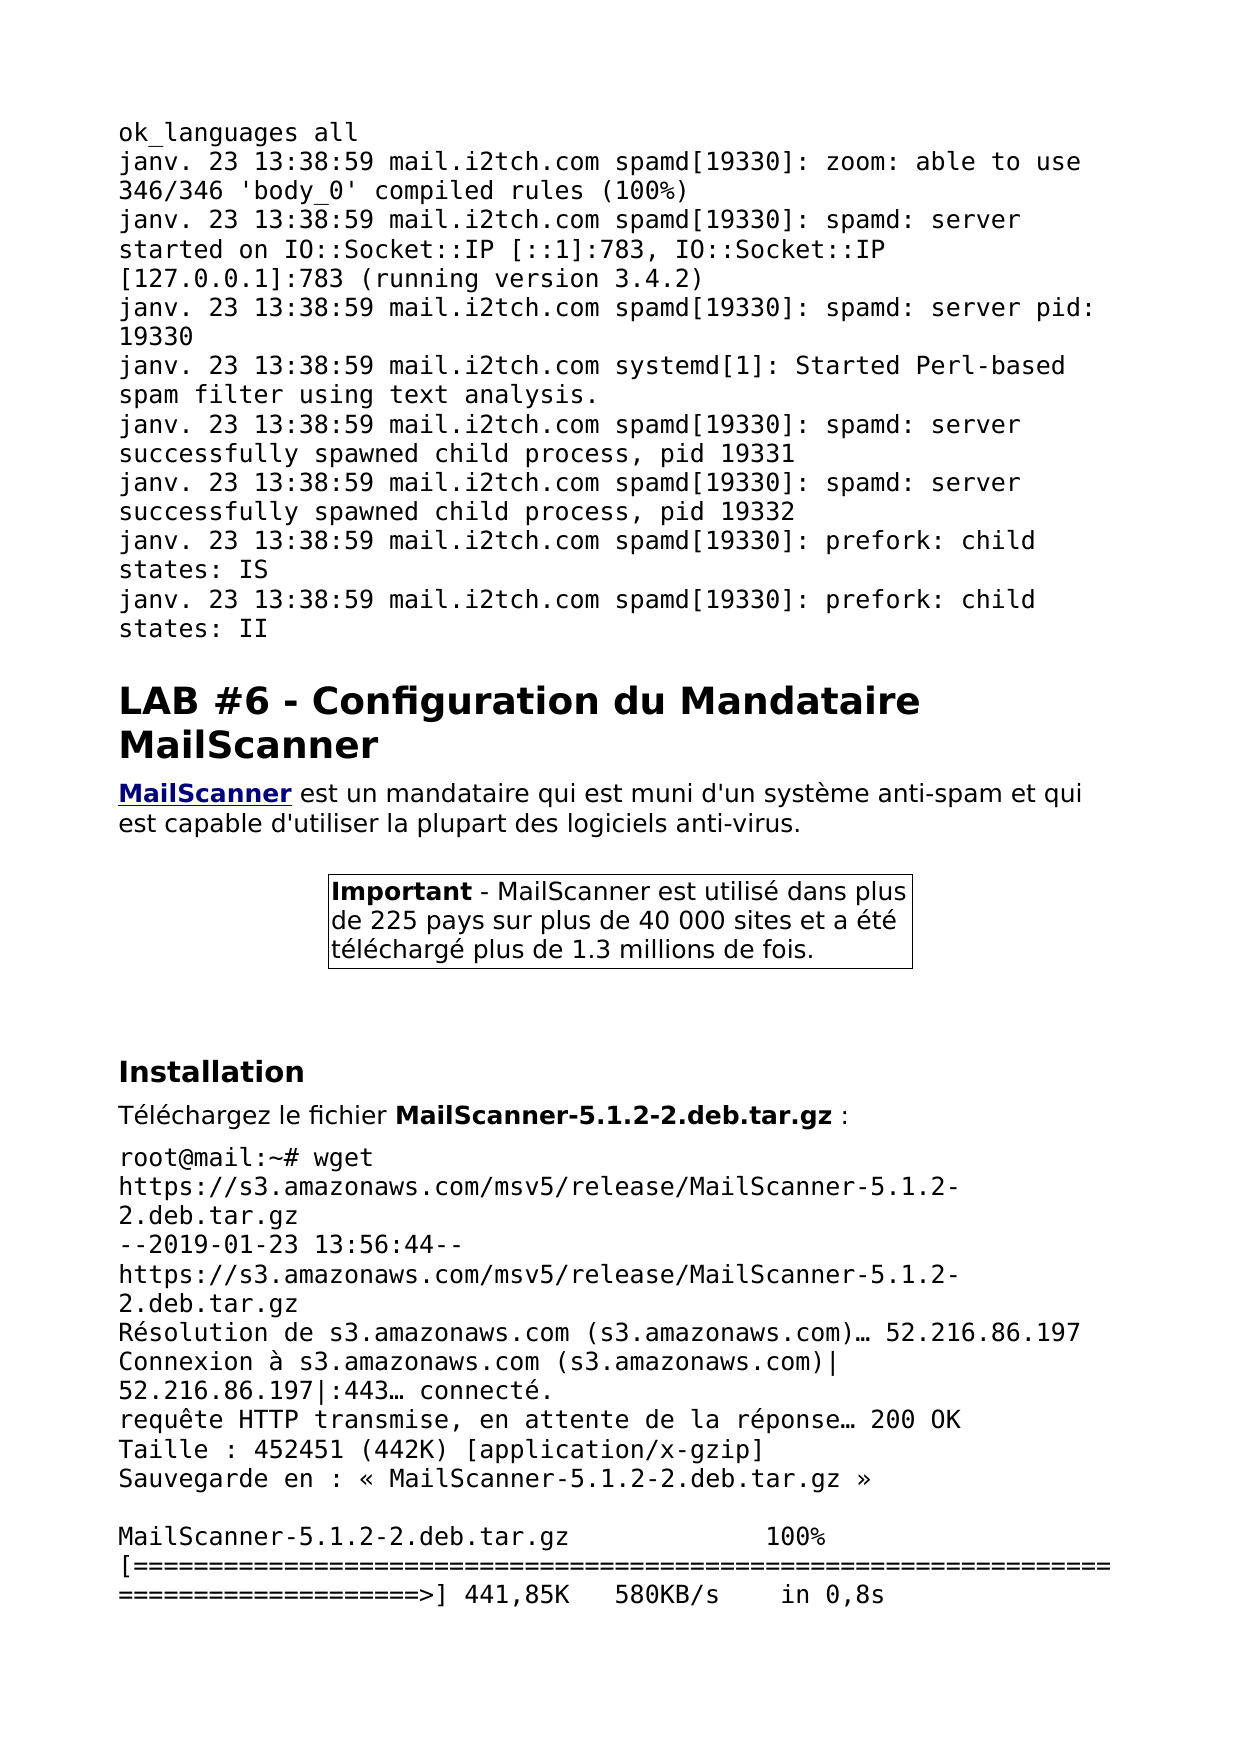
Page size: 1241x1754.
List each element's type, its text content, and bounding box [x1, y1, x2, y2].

text ok_languages all janv. 23 13:38:59 mail.i2tch.com spamd[19330]: zoom: able to use 346/346 'body_0' compiled rules (100%) janv. 23 13:38:59 mail.i2tch.com spamd[19330]: spamd: server started on IO::Socket::IP [::1]:783, IO::Socket::IP [127.0.0.1]:783 (running version 3.4.2) janv. 23 13:38:59 mail.i2tch.com spamd[19330]: spamd: server pid: 19330 janv. 23 13:38:59 mail.i2tch.com systemd[1]: Started Perl-based spam filter using text analysis. janv. 23 13:38:59 mail.i2tch.com spamd[19330]: spamd: server successfully spawned child process, pid 19331 janv. 23 13:38:59 mail.i2tch.com spamd[19330]: spamd: server successfully spawned child process, pid 19332 janv. 23 13:38:59 mail.i2tch.com spamd[19330]: prefork: child states: IS janv. 23 13:38:59 mail.i2tch.com spamd[19330]: prefork: child states: II [118, 118, 1122, 643]
subtitle Installation [118, 1055, 1122, 1089]
text Téléchargez le fichier MailScanner-5.1.2-2.deb.tar.gz : [118, 1102, 1122, 1131]
subtitle LAB #6 - Configuration du Mandataire MailScanner [118, 680, 1122, 767]
text MailScanner est un mandataire qui est muni d'un système anti-spam et qui est capable d'utiliser la plupart des logiciels anti-virus. [118, 780, 1122, 838]
table_header Important - MailScanner est utilisé dans plus de 225 pays sur plus de 40 000 sites et a été téléchargé plus de 1.3 millions de fois. [329, 875, 912, 968]
text root@mail:~# wget https://s3.amazonaws.com/msv5/release/MailScanner-5.1.2-2.deb.tar.gz --2019-01-23 13:56:44-- https://s3.amazonaws.com/msv5/release/MailScanner-5.1.2-2.deb.tar.gz Résolution de s3.amazonaws.com (s3.amazonaws.com)… 52.216.86.197 Connexion à s3.amazonaws.com (s3.amazonaws.com)|52.216.86.197|:443… connecté. requête HTTP transmise, en attente de la réponse… 200 OK Taille : 452451 (442K) [application/x-gzip] Sauvegarde en : « MailScanner-5.1.2-2.deb.tar.gz » MailScanner-5.1.2-2.deb.tar.gz 100%[=====================================================================================>] 441,85K 580KB/s in 0,8s [118, 1143, 1122, 1610]
